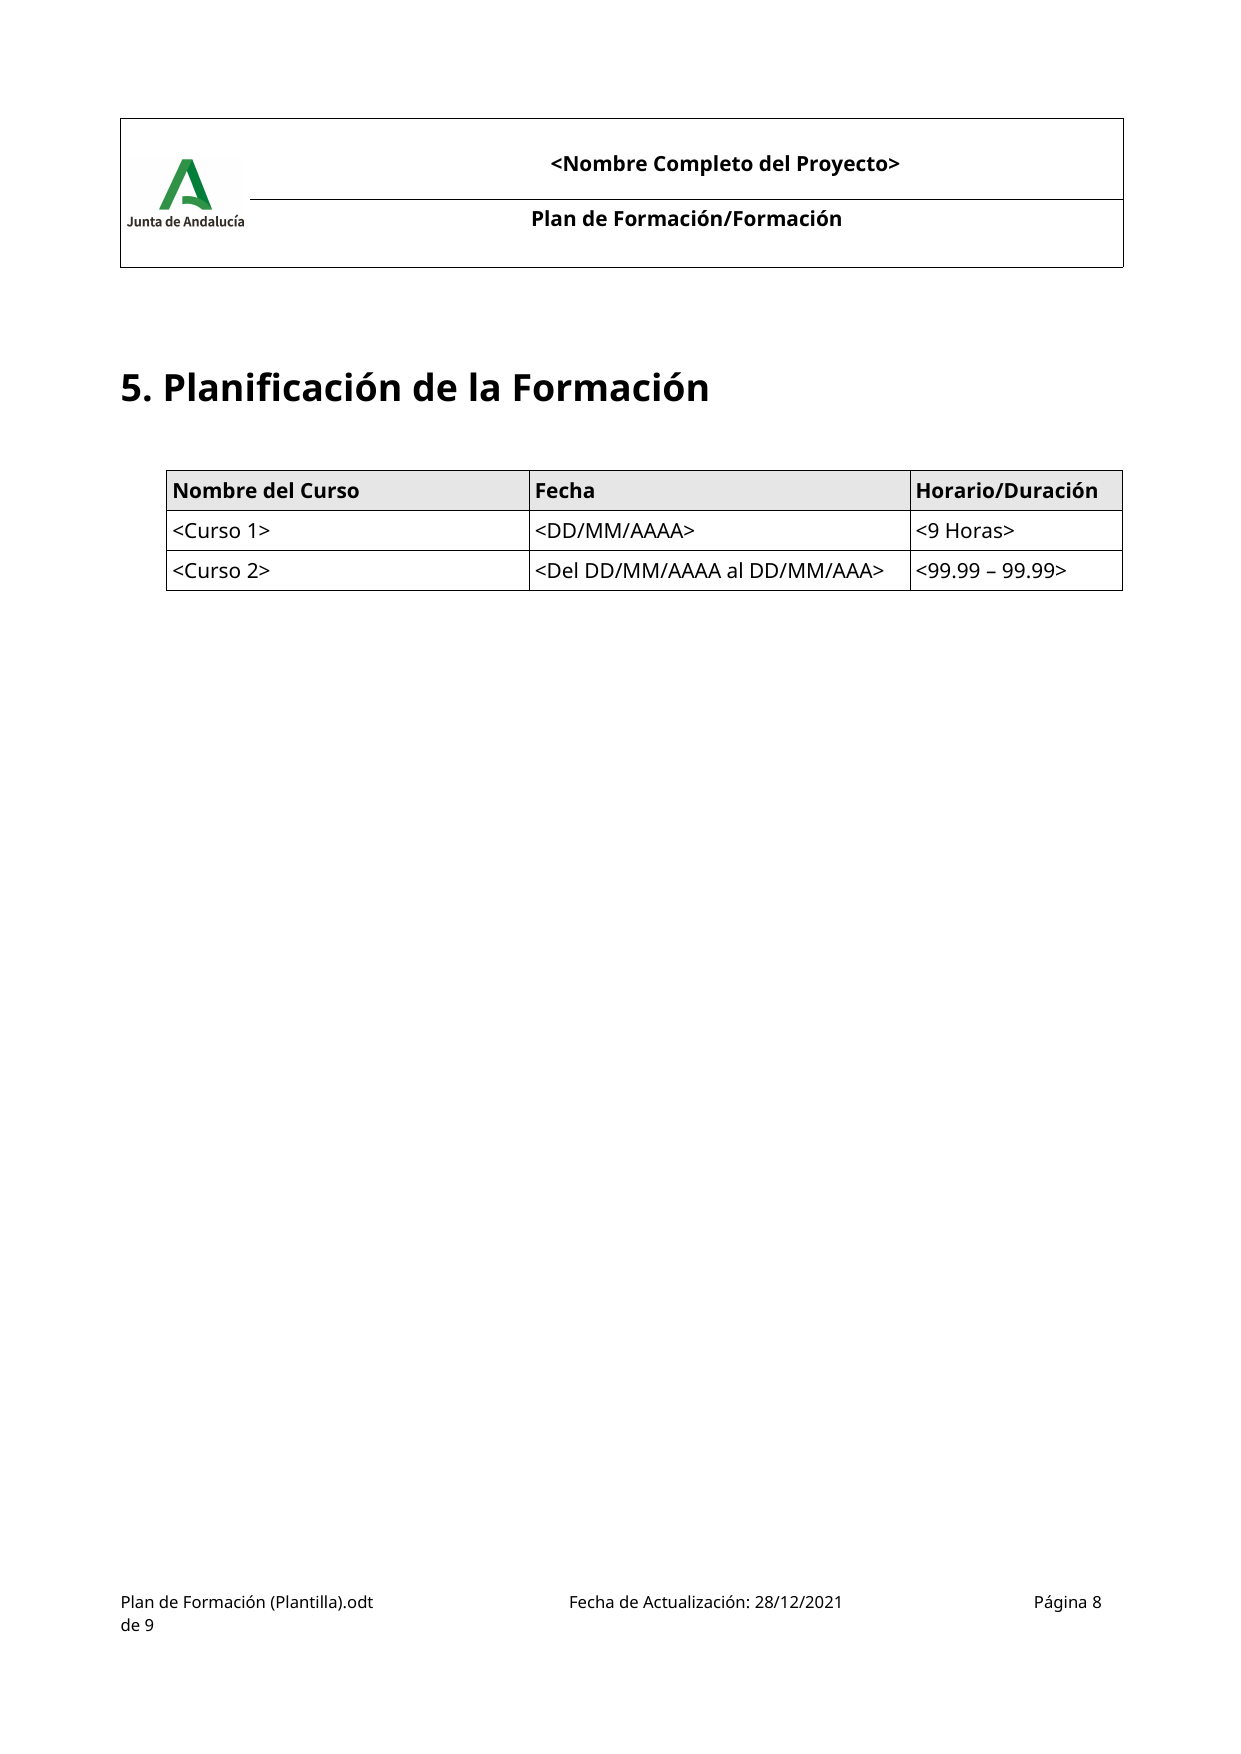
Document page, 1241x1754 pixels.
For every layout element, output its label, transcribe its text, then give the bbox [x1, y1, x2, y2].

table_header Horario/Duración [911, 471, 1122, 510]
subtitle Planificación de la Formación [120, 361, 1123, 412]
table_cell <Curso 2> [167, 551, 529, 590]
table_cell <Curso 1> [167, 511, 529, 550]
table_header Fecha [530, 471, 910, 510]
table_cell <Del DD/MM/AAAA al DD/MM/AAA> [530, 551, 910, 590]
table_header Nombre del Curso [167, 471, 529, 510]
table_cell <DD/MM/AAAA> [530, 511, 910, 550]
picture [126, 158, 245, 228]
table_cell <99.99 – 99.99> [911, 551, 1122, 590]
table_cell <9 Horas> [911, 511, 1122, 550]
